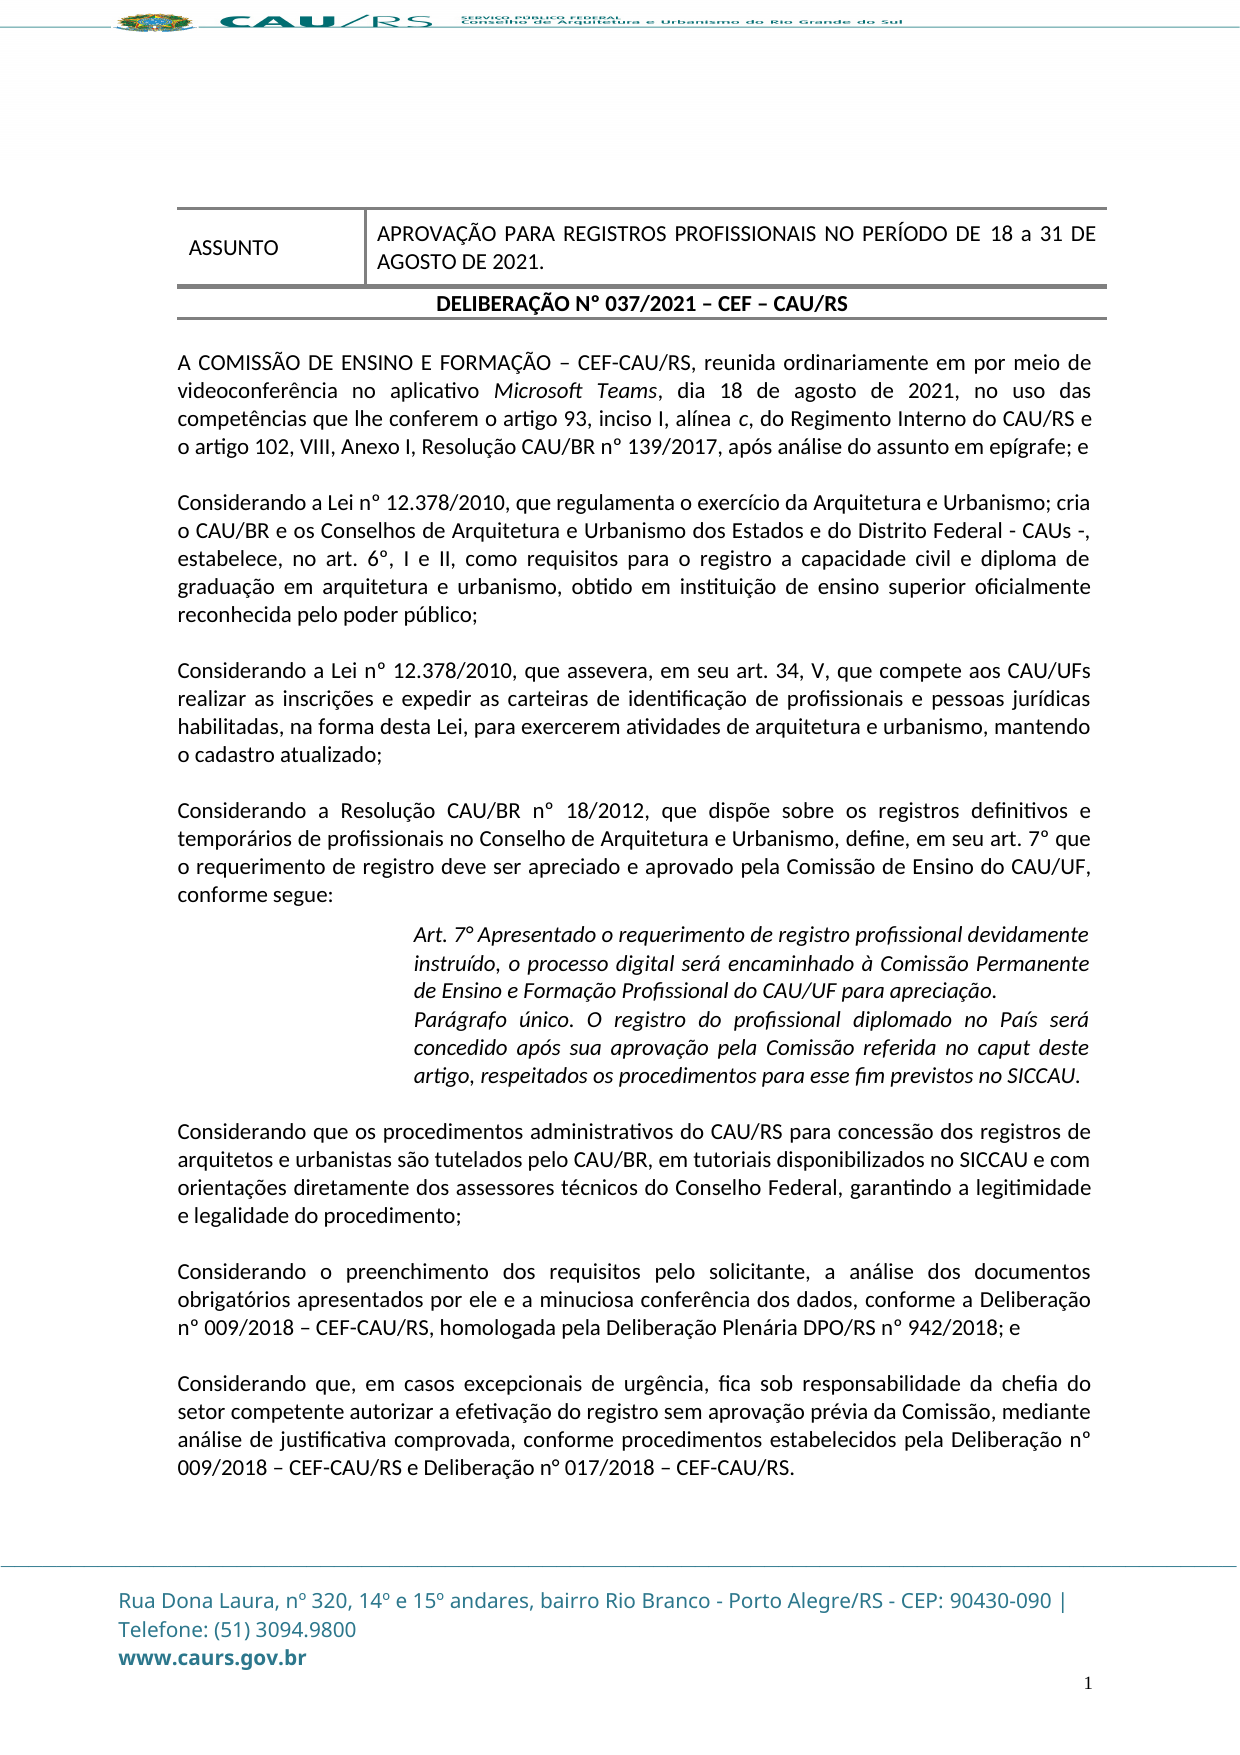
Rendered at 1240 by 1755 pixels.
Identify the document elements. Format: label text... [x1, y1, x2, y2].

text Considerando o preenchimento dos requisitos pelo solicitante, a análise dos documentos obrigatórios apresentados por ele e a minuciosa conferência dos dados, conforme a Deliberação nº 009/2018 – CEF-CAU/RS, homologada pela Deliberação Plenária DPO/RS nº 942/2018; e [177, 1257, 1092, 1341]
text Considerando que os procedimentos administrativos do CAU/RS para concessão dos registros de arquitetos e urbanistas são tutelados pelo CAU/BR, em tutoriais disponibilizados no SICCAU e com orientações diretamente dos assessores técnicos do Conselho Federal, garantindo a legitimidade e legalidade do procedimento; [177, 1117, 1092, 1229]
text Parágrafo único. O registro do profissional diplomado no País será concedido após sua aprovação pela Comissão referida no caput deste artigo, respeitados os procedimentos para esse fim previstos no SICCAU. [413, 1005, 1092, 1089]
text Considerando a Lei nº 12.378/2010, que assevera, em seu art. 34, V, que compete aos CAU/UFs realizar as inscrições e expedir as carteiras de identificação de profissionais e pessoas jurídicas habilitadas, na forma desta Lei, para exercerem atividades de arquitetura e urbanismo, mantendo o cadastro atualizado; [177, 656, 1092, 768]
table_cell DELIBERAÇÃO Nº 037/2021 – CEF – CAU/RS [177, 289, 1107, 317]
text A COMISSÃO DE ENSINO E FORMAÇÃO – CEF-CAU/RS, reunida ordinariamente em por meio de videoconferência no aplicativo Microsoft Teams, dia 18 de agosto de 2021, no uso das competências que lhe conferem o artigo 93, inciso I, alínea c, do Regimento Interno do CAU/RS e o artigo 102, VIII, Anexo I, Resolução CAU/BR nº 139/2017, após análise do assunto em epígrafe; e [177, 348, 1092, 460]
text Considerando a Resolução CAU/BR nº 18/2012, que dispõe sobre os registros definitivos e temporários de profissionais no Conselho de Arquitetura e Urbanismo, define, em seu art. 7º que o requerimento de registro deve ser apreciado e aprovado pela Comissão de Ensino do CAU/UF, conforme segue: [177, 796, 1092, 908]
text Considerando que, em casos excepcionais de urgência, fica sob responsabilidade da chefia do setor competente autorizar a efetivação do registro sem aprovação prévia da Comissão, mediante análise de justificativa comprovada, conforme procedimentos estabelecidos pela Deliberação nº 009/2018 – CEF-CAU/RS e Deliberação n° 017/2018 – CEF-CAU/RS. [177, 1369, 1092, 1481]
table_header APROVAÇÃO PARA REGISTROS PROFISSIONAIS NO PERÍODO DE 18 a 31 DE AGOSTO DE 2021. [367, 210, 1107, 284]
table_header ASSUNTO [177, 210, 364, 284]
text Considerando a Lei nº 12.378/2010, que regulamenta o exercício da Arquitetura e Urbanismo; cria o CAU/BR e os Conselhos de Arquitetura e Urbanismo dos Estados e do Distrito Federal - CAUs -, estabelece, no art. 6º, I e II, como requisitos para o registro a capacidade civil e diploma de graduação em arquitetura e urbanismo, obtido em instituição de ensino superior oficialmente reconhecida pelo poder público; [177, 488, 1092, 628]
text Art. 7° Apresentado o requerimento de registro profissional devidamente instruído, o processo digital será encaminhado à Comissão Permanente de Ensino e Formação Profissional do CAU/UF para apreciação. [413, 921, 1092, 1005]
